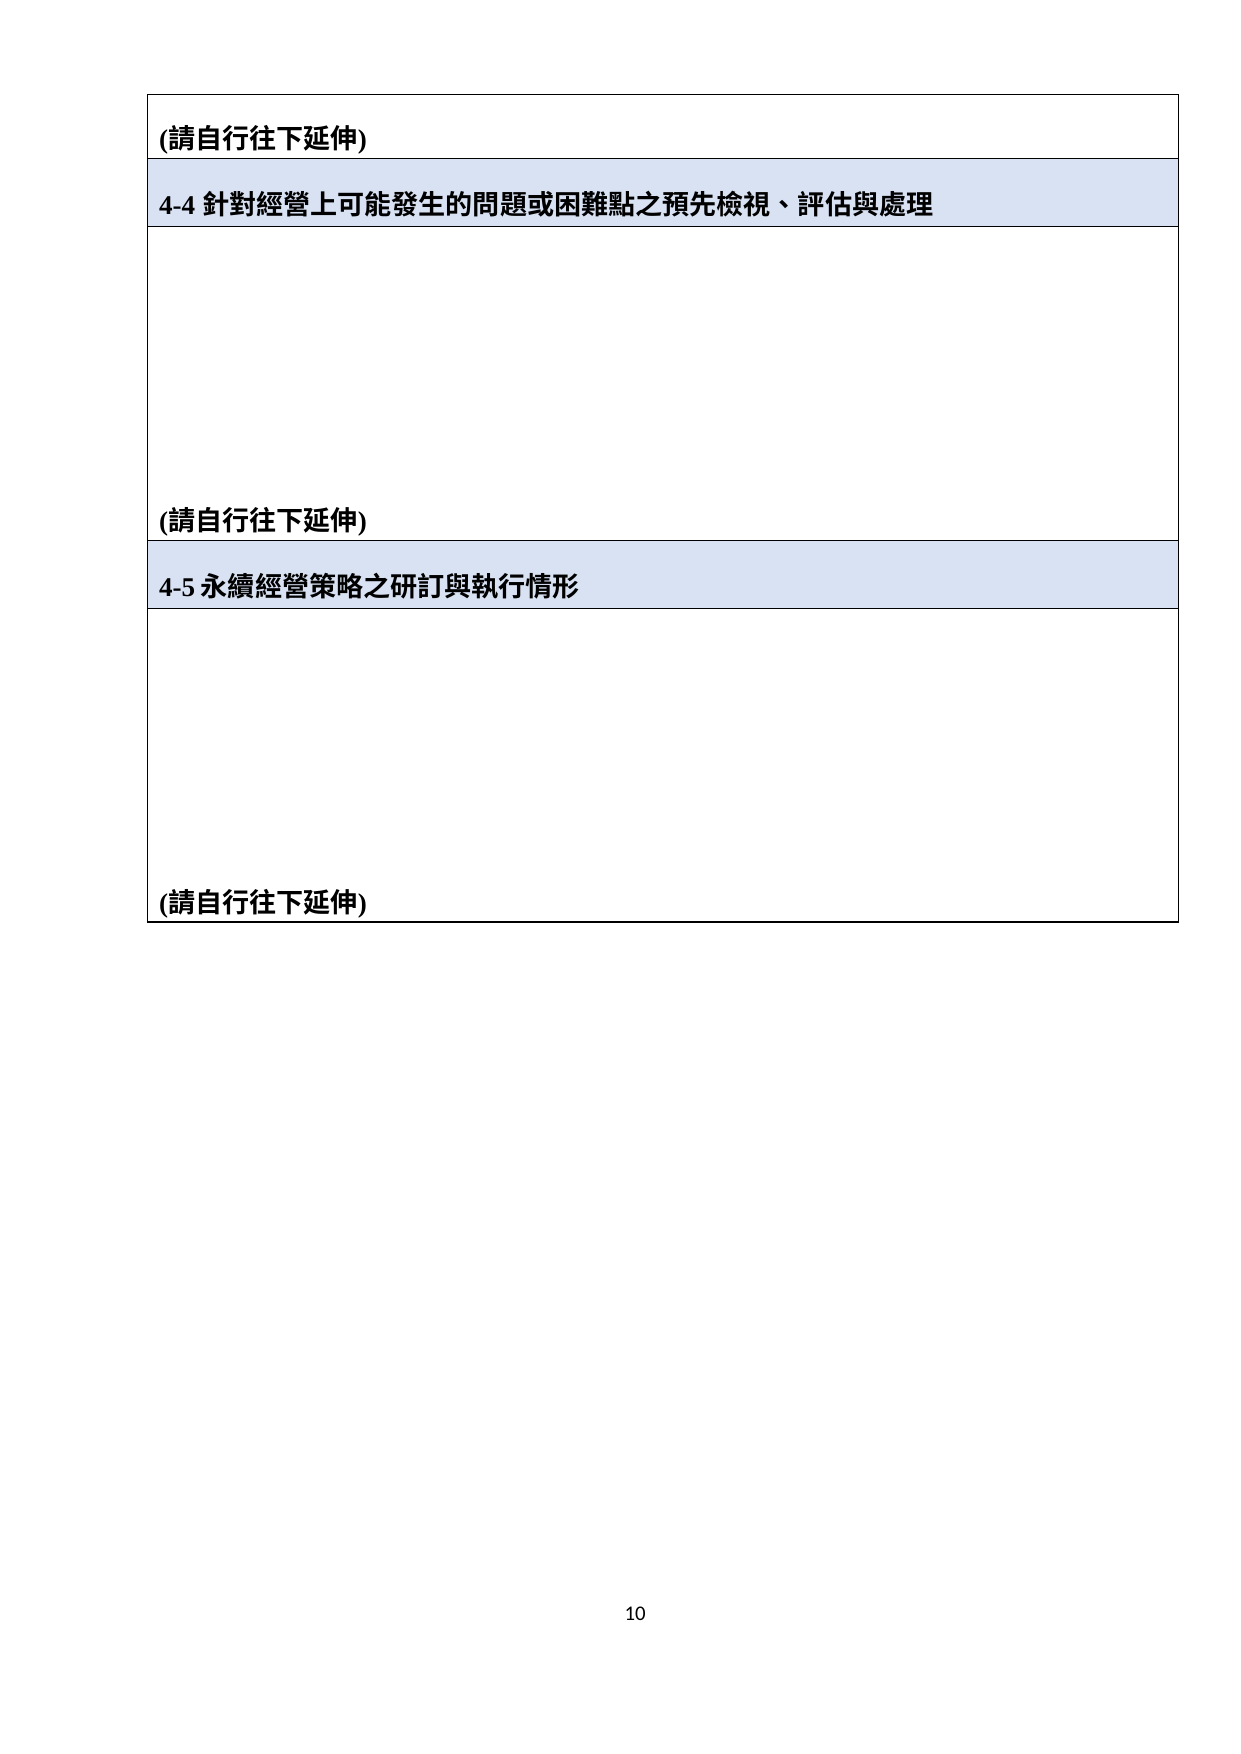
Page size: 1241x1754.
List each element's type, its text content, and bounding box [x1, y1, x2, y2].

table_cell 4-5永續經營策略之研訂與執行情形 [148, 541, 1178, 608]
table_cell (請自行往下延伸) [148, 95, 1178, 158]
table_cell (請自行往下延伸) [148, 227, 1178, 539]
table_cell (請自行往下延伸) [148, 609, 1178, 921]
table_cell 4-4 針對經營上可能發生的問題或困難點之預先檢視、評估與處理 [148, 159, 1178, 226]
